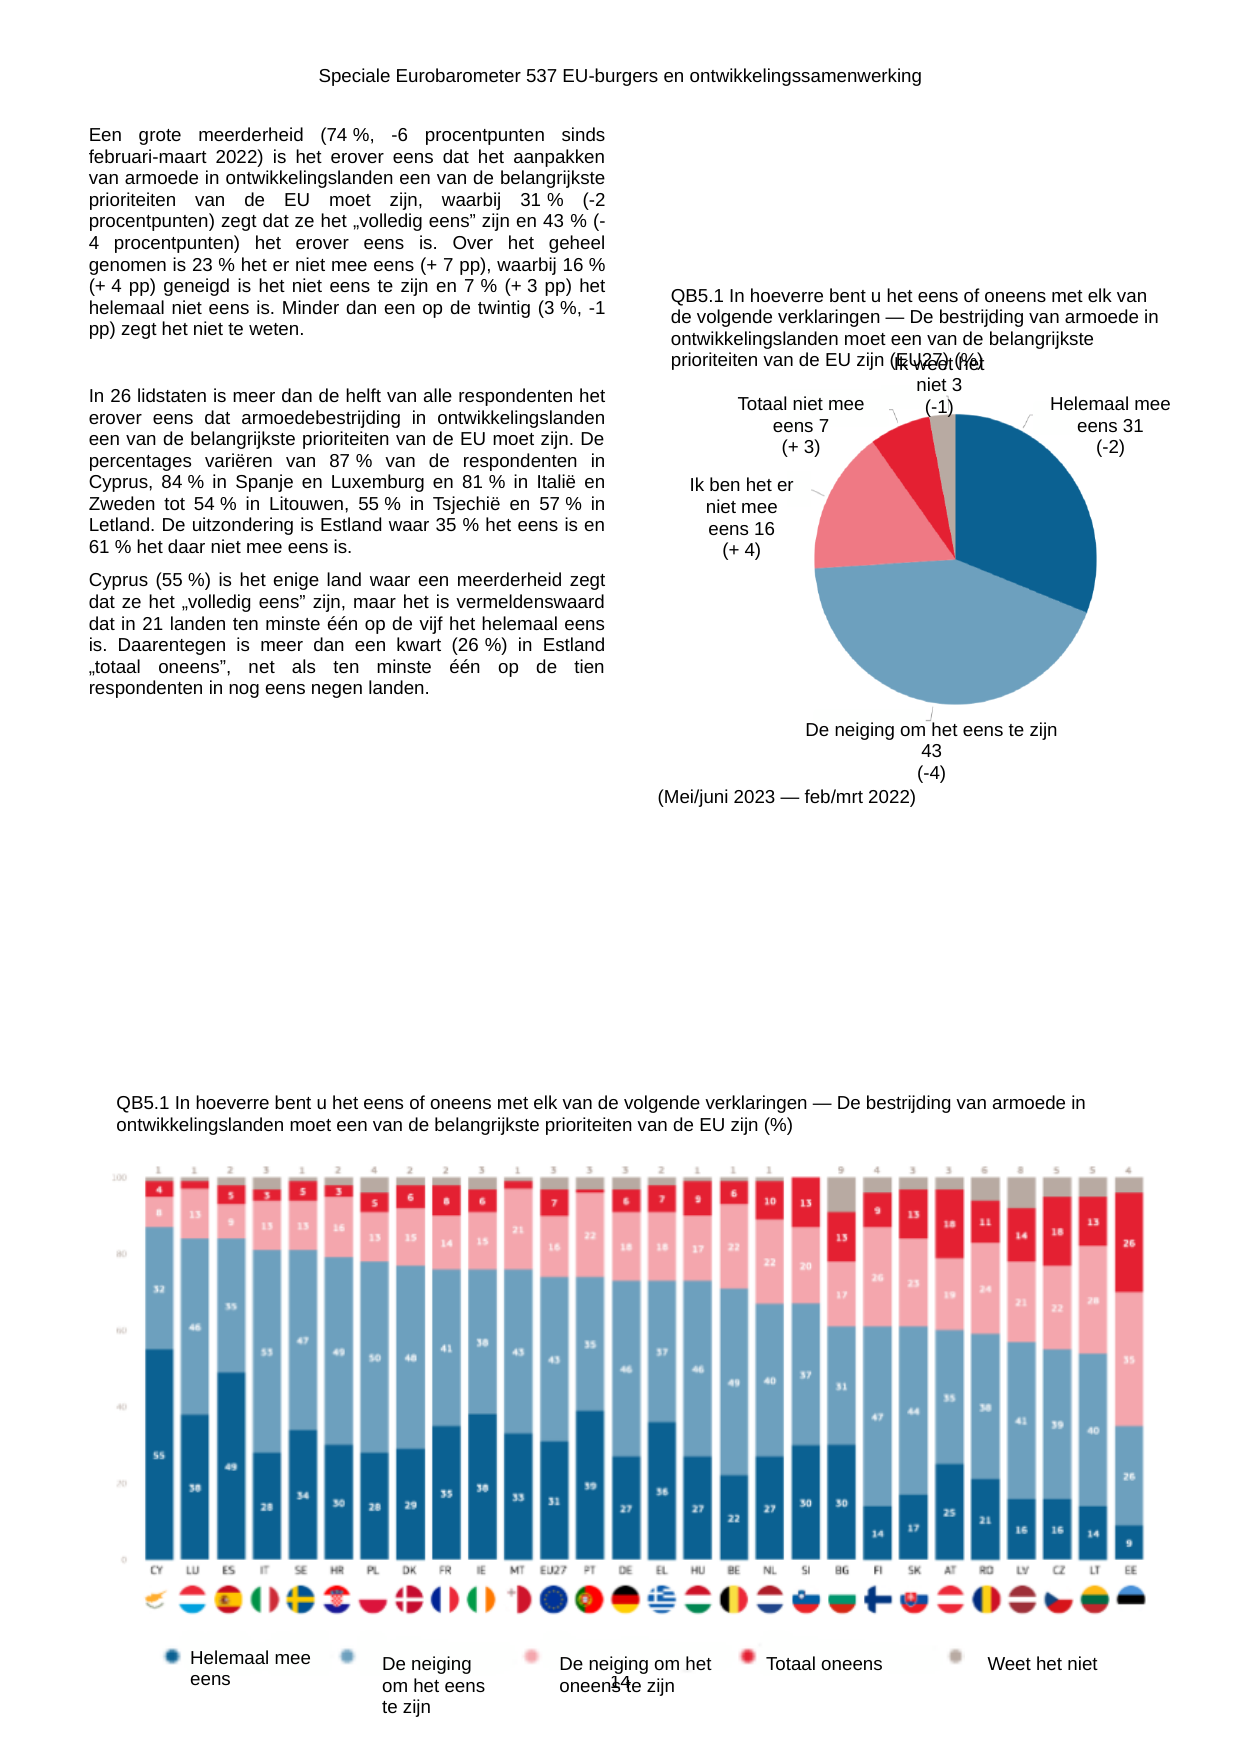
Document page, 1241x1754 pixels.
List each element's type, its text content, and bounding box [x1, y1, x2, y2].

picture [787, 385, 1099, 725]
picture [101, 1158, 1150, 1626]
text In 26 lidstaten is meer dan de helft van alle respondenten het erover eens dat armoedebestrijding in ontwikkelingslanden een van de belangrijkste prioriteiten van de EU moet zijn. De percentages variëren van 87 % van de respondenten in Cyprus, 84 % in Spanje en Luxemburg en 81 % in Italië en Zweden tot 54 % in Litouwen, 55 % in Tsjechië en 57 % in Letland. De uitzondering is Estland waar 35 % het eens is en 61 % het daar niet mee eens is. [88, 385, 605, 557]
picture [145, 1630, 965, 1676]
text Een grote meerderheid (74 %, -6 procentpunten sinds februari-maart 2022) is het erover eens dat het aanpakken van armoede in ontwikkelingslanden een van de belangrijkste prioriteiten van de EU moet zijn, waarbij 31 % (-2 procentpunten) zegt dat ze het „volledig eens” zijn en 43 % (-4 procentpunten) het erover eens is. Over het geheel genomen is 23 % het er niet mee eens (+ 7 pp), waarbij 16 % (+ 4 pp) geneigd is het niet eens te zijn en 7 % (+ 3 pp) het helemaal niet eens is. Minder dan een op de twintig (3 %, -1 pp) zegt het niet te weten. [88, 124, 605, 339]
text Cyprus (55 %) is het enige land waar een meerderheid zegt dat ze het „volledig eens” zijn, maar het is vermeldenswaard dat in 21 landen ten minste één op de vijf het helemaal eens is. Daarentegen is meer dan een kwart (26 %) in Estland „totaal oneens”, net als ten minste één op de tien respondenten in nog eens negen landen. [88, 569, 605, 699]
